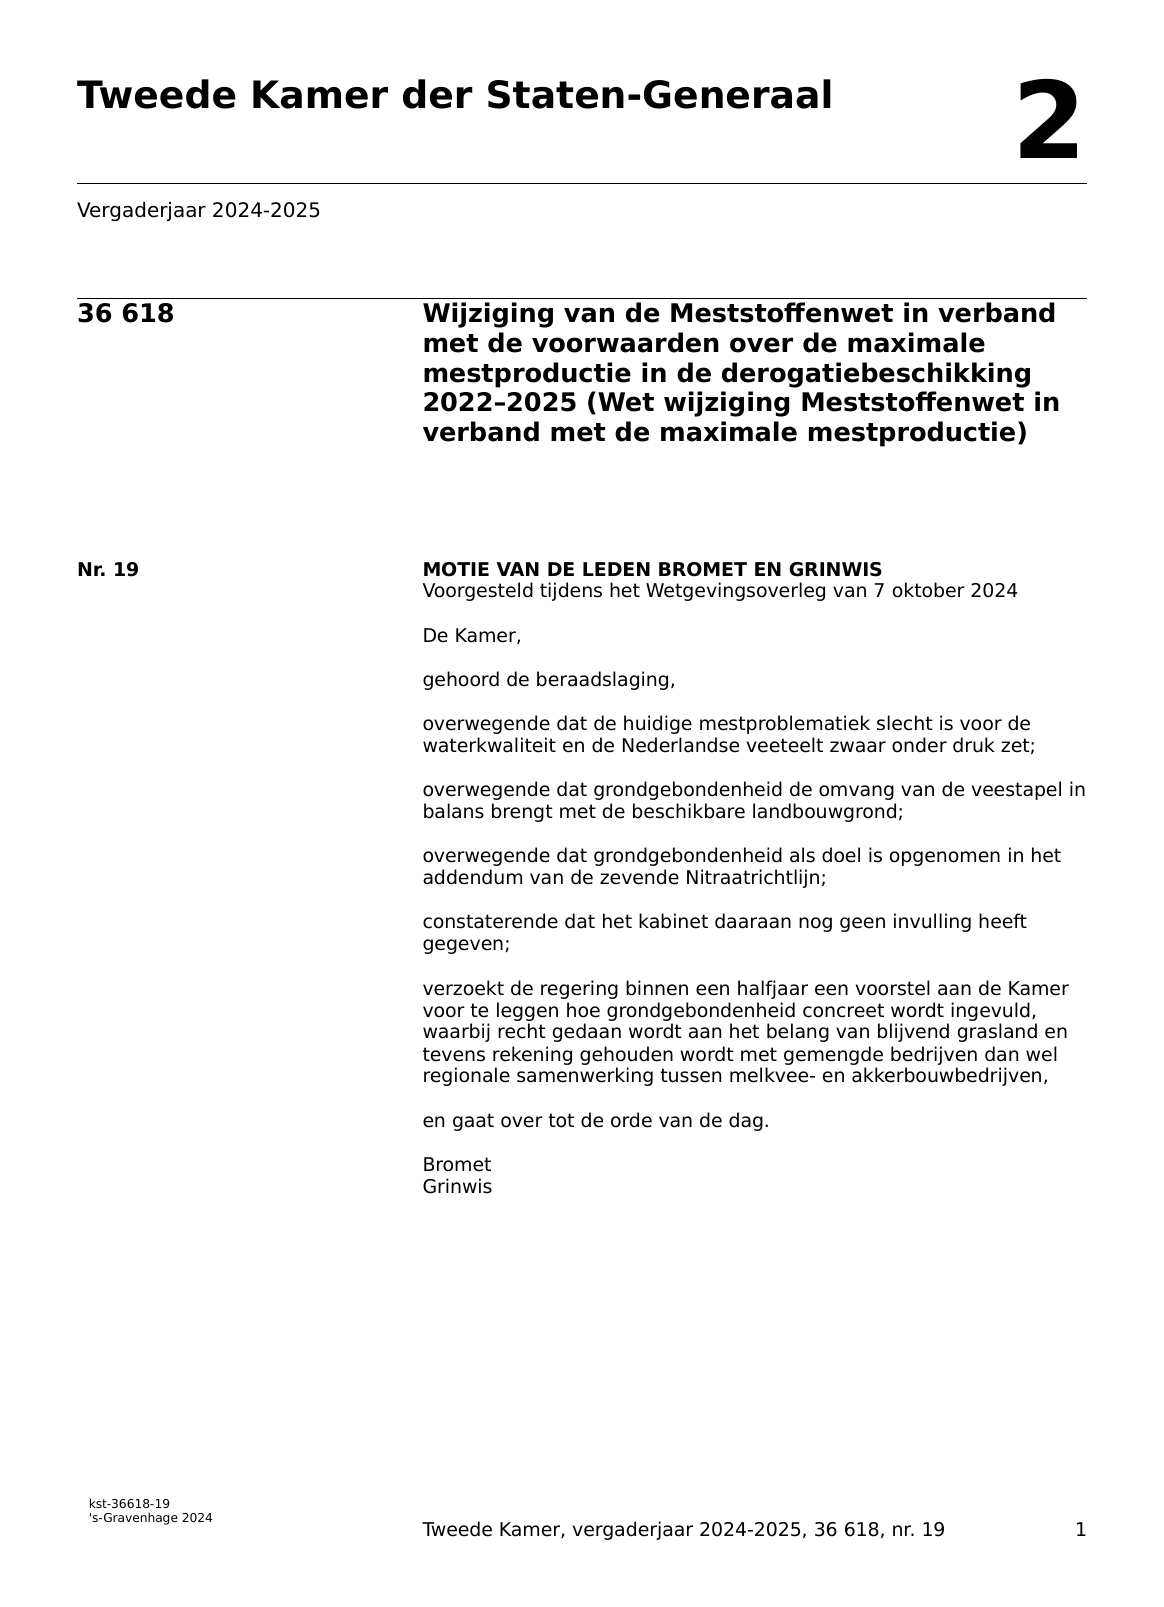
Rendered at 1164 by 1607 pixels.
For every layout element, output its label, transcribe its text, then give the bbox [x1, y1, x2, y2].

text 's-Gravenhage 2024 [88, 1511, 323, 1525]
text en gaat over tot de orde van de dag. [422, 1109, 1087, 1132]
text constaterende dat het kabinet daaraan nog geen invulling heeft gegeven; [422, 911, 1087, 955]
text verzoekt de regering binnen een halfjaar een voorstel aan de Kamer voor te leggen hoe grondgebondenheid concreet wordt ingevuld, waarbij recht gedaan wordt aan het belang van blijvend grasland en tevens rekening gehouden wordt met gemengde bedrijven dan wel regionale samenwerking tussen melkvee- en akkerbouwbedrijven, [422, 977, 1087, 1087]
text De Kamer, [422, 624, 1087, 647]
text Bromet [422, 1154, 1087, 1176]
text kst-36618-19 [88, 1497, 323, 1511]
table_header 2 [886, 59, 1087, 183]
text gehoord de beraadslaging, [422, 669, 1087, 691]
text overwegende dat grondgebondenheid als doel is opgenomen in het addendum van de zevende Nitraatrichtlijn; [422, 845, 1087, 889]
text overwegende dat grondgebondenheid de omvang van de veestapel in balans brengt met de beschikbare landbouwgrond; [422, 779, 1087, 823]
subtitle Nr. 19 MOTIE VAN DE LEDEN BROMET EN GRINWIS [77, 558, 1087, 580]
table_header Tweede Kamer der Staten-Generaal [77, 59, 886, 183]
text overwegende dat de huidige mestproblematiek slecht is voor de waterkwaliteit en de Nederlandse veeteelt zwaar onder druk zet; [422, 713, 1087, 757]
text Grinwis [422, 1176, 1087, 1198]
subtitle 36 618 Wijziging van de Meststoffenwet in verband met de voorwaarden over de maximale mestproductie in de derogatiebeschikking 2022–2025 (Wet wijziging Meststoffenwet in verband met de maximale mestproductie) [77, 299, 1087, 447]
text Voorgesteld tijdens het Wetgevingsoverleg van 7 oktober 2024 [422, 580, 1087, 602]
table_cell Vergaderjaar 2024-2025 [77, 184, 1087, 298]
